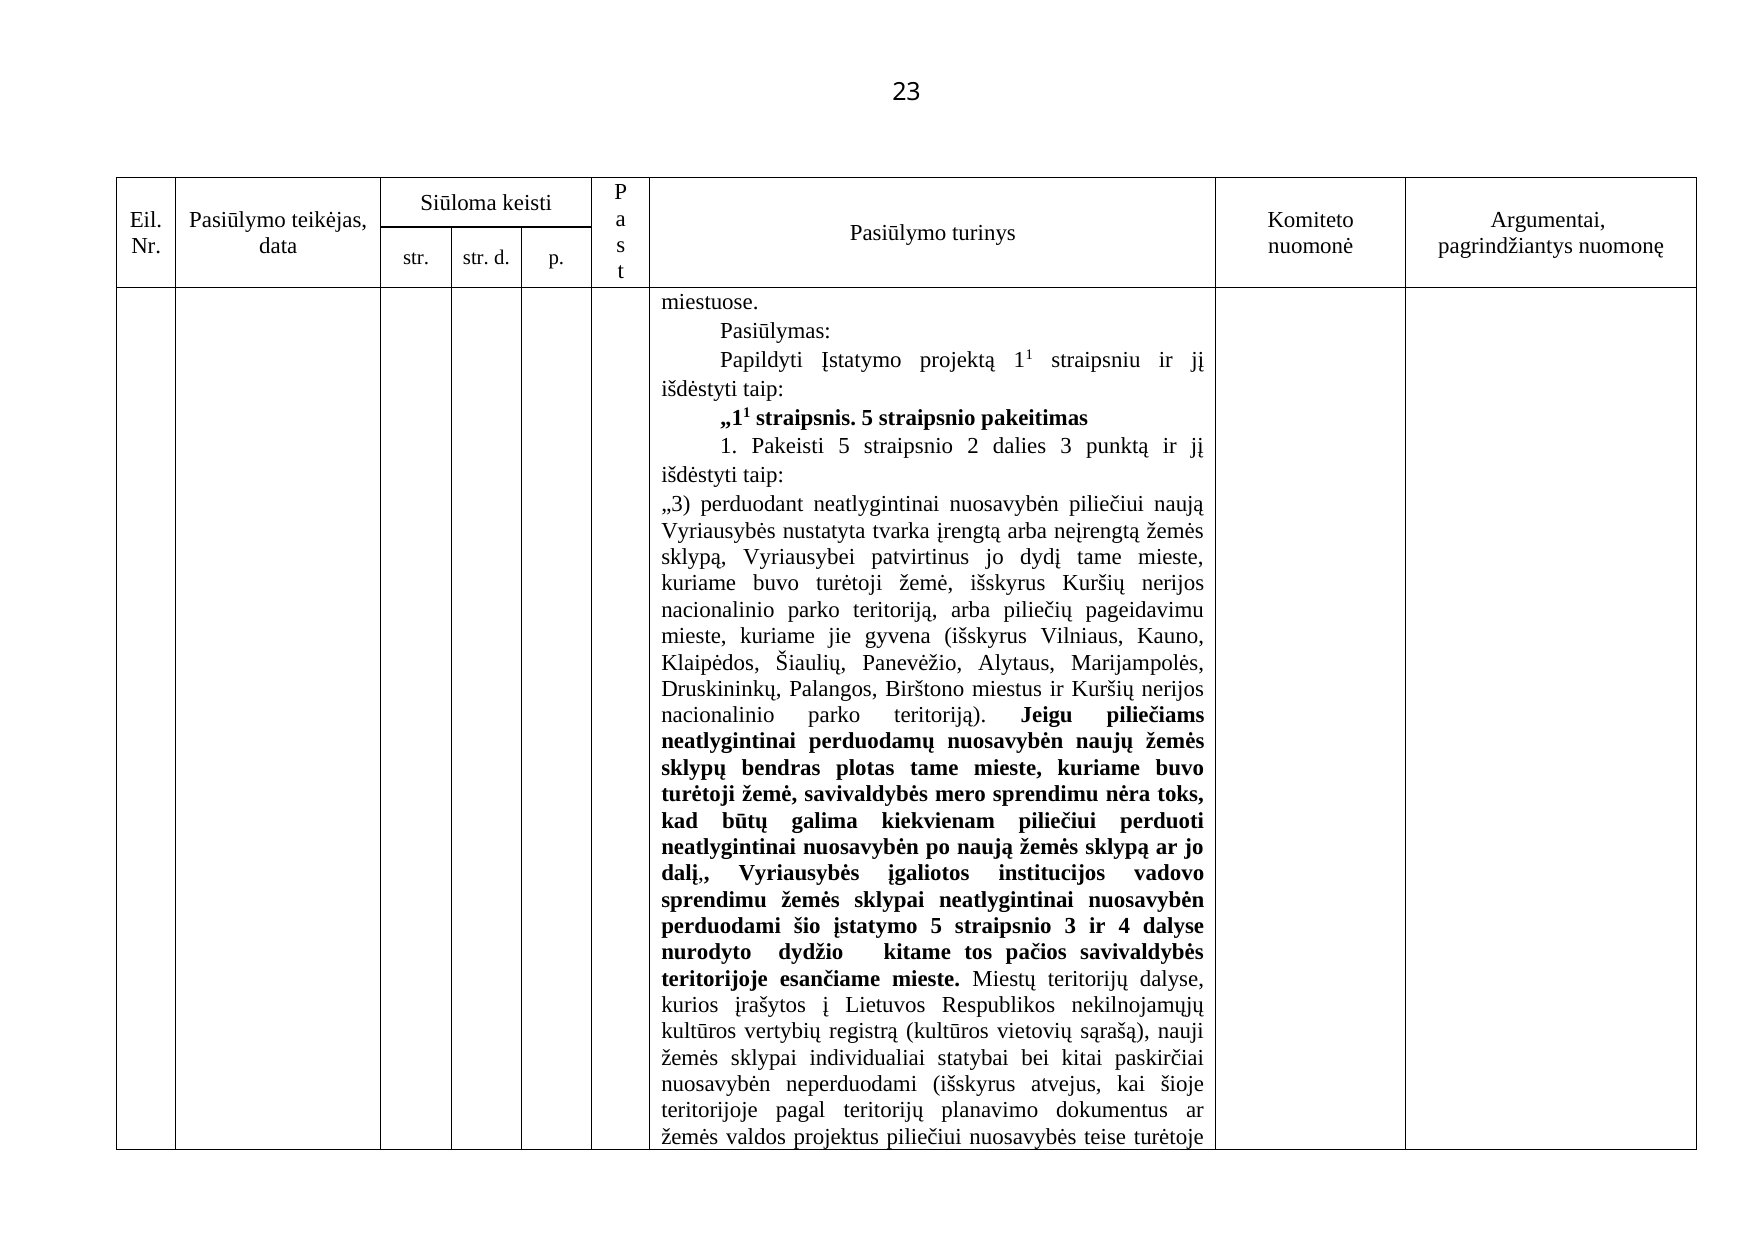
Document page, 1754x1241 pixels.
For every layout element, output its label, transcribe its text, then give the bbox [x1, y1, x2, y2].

table_cell [522, 288, 591, 1149]
table_header Pastabos [592, 178, 649, 287]
table_cell [176, 288, 380, 1149]
table_header Pasiūlymo teikėjas, data [176, 178, 380, 287]
table_header Eil. Nr. [117, 178, 175, 287]
table_header Pasiūlymo turinys [650, 178, 1215, 287]
table_cell [117, 288, 175, 1149]
table_cell miestuose. Pasiūlymas: Papildyti Įstatymo projektą 11 straipsniu ir jį išdėstyti taip: „11 straipsnis. 5 straipsnio pakeitimas 1. Pakeisti 5 straipsnio 2 dalies 3 punktą ir jį išdėstyti taip: „3) perduodant neatlygintinai nuosavybėn piliečiui naują Vyriausybės nustatyta tvarka įrengtą arba neįrengtą žemės sklypą, Vyriausybei patvirtinus jo dydį tame mieste, kuriame buvo turėtoji žemė, išskyrus Kuršių nerijos nacionalinio parko teritoriją, arba piliečių pageidavimu mieste, kuriame jie gyvena (išskyrus Vilniaus, Kauno, Klaipėdos, Šiaulių, Panevėžio, Alytaus, Marijampolės, Druskininkų, Palangos, Birštono miestus ir Kuršių nerijos nacionalinio parko teritoriją). Jeigu piliečiams neatlygintinai perduodamų nuosavybėn naujų žemės sklypų bendras plotas tame mieste, kuriame buvo turėtoji žemė, savivaldybės mero sprendimu nėra toks, kad būtų galima kiekvienam piliečiui perduoti neatlygintinai nuosavybėn po naują žemės sklypą ar jo dalį,, Vyriausybės įgaliotos institucijos vadovo sprendimu žemės sklypai neatlygintinai nuosavybėn perduodami šio įstatymo 5 straipsnio 3 ir 4 dalyse nurodyto dydžio kitame tos pačios savivaldybės teritorijoje esančiame mieste. Miestų teritorijų dalyse, kurios įrašytos į Lietuvos Respublikos nekilnojamųjų kultūros vertybių registrą (kultūros vietovių sąrašą), nauji žemės sklypai individualiai statybai bei kitai paskirčiai nuosavybėn neperduodami (išskyrus atvejus, kai šioje teritorijoje pagal teritorijų planavimo dokumentus ar žemės valdos projektus piliečiui nuosavybės teise turėtoje [650, 288, 1215, 1149]
table_cell str. [381, 228, 451, 287]
table_header Argumentai, pagrindžiantys nuomonę [1406, 178, 1696, 287]
table_cell p. [522, 228, 591, 287]
table_cell [452, 288, 521, 1149]
table_header Siūloma keisti [381, 178, 591, 226]
table_cell [381, 288, 451, 1149]
table_cell [1216, 288, 1405, 1149]
table_header Komiteto nuomonė [1216, 178, 1405, 287]
table_cell [592, 288, 649, 1149]
table_cell str. d. [452, 228, 521, 287]
table_cell [1406, 288, 1696, 1149]
